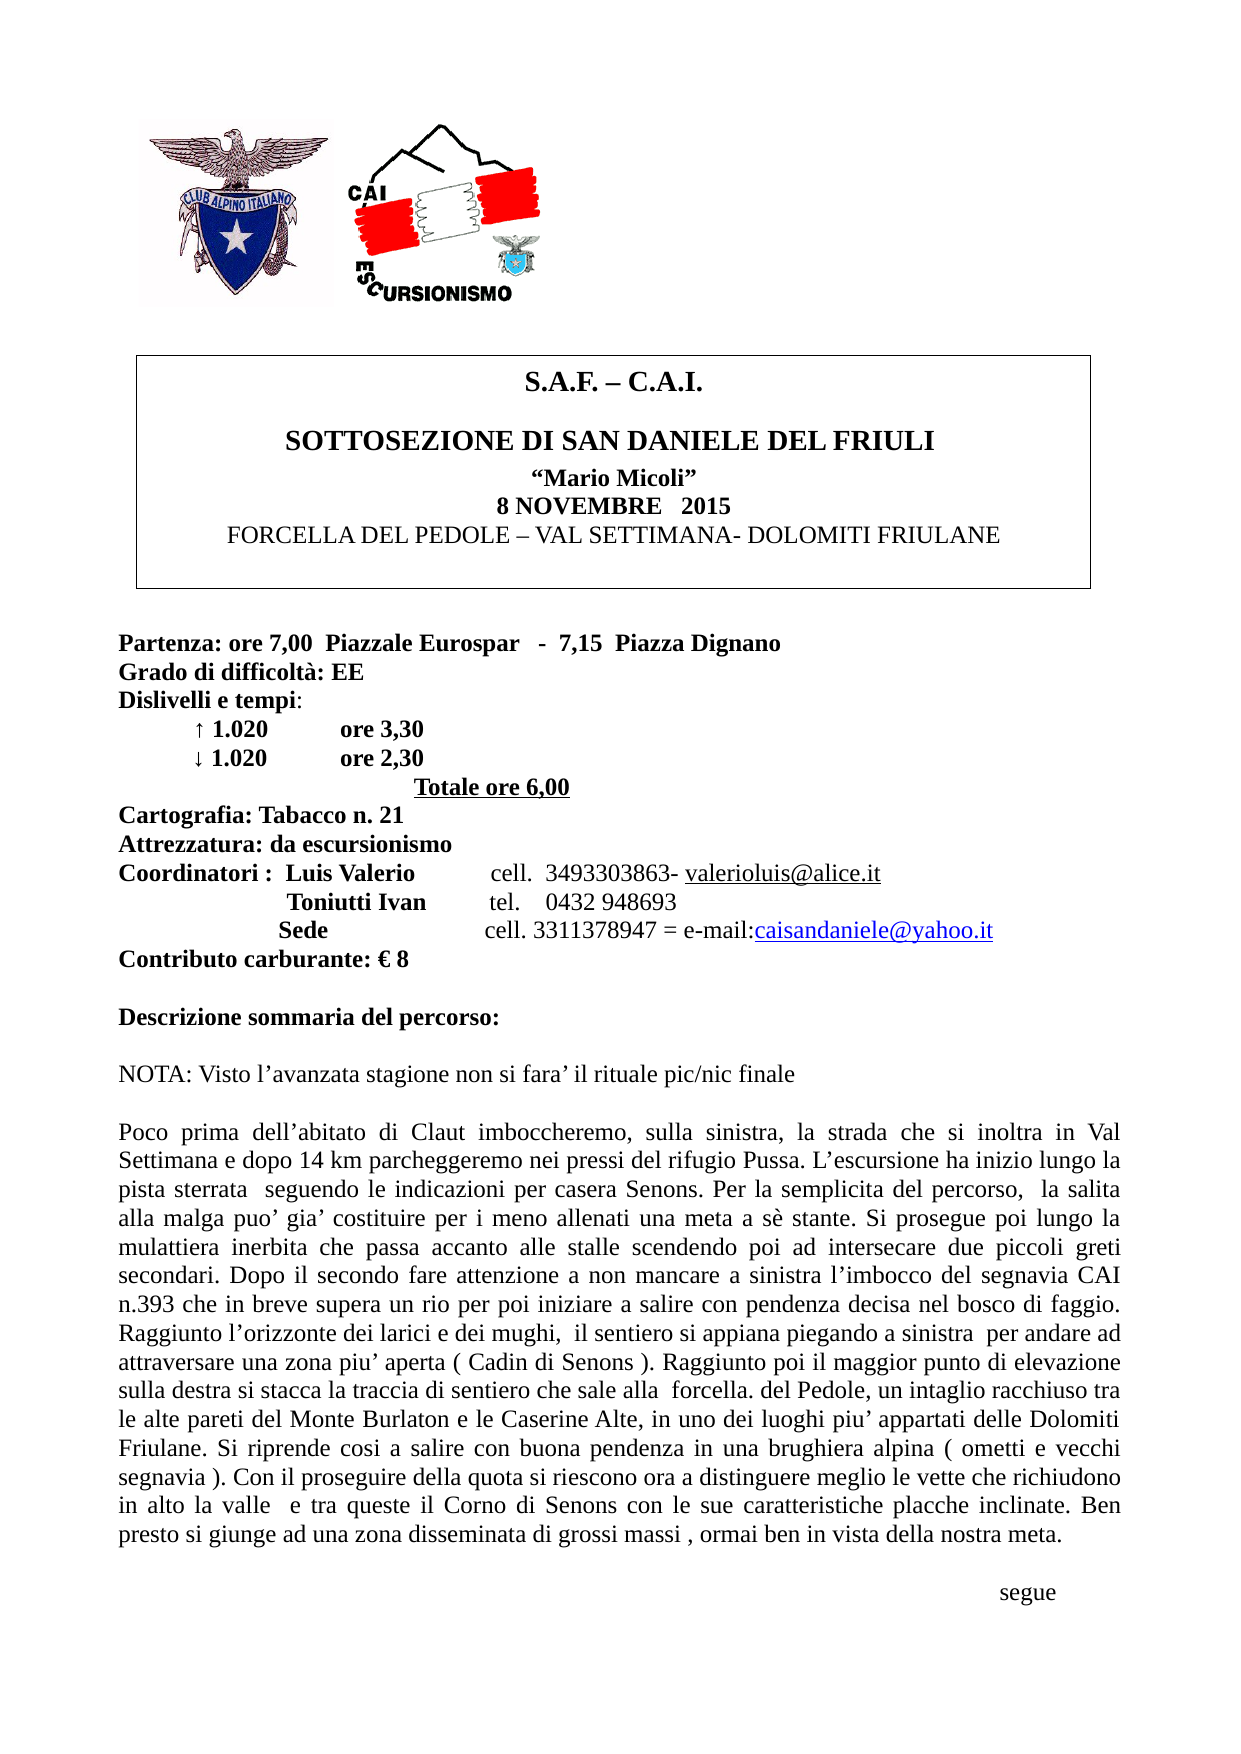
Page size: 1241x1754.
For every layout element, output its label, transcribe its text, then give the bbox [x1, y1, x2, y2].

text S.A.F. – C.A.I. [153, 364, 1075, 398]
text 8 NOVEMBRE 2015 [153, 491, 1075, 520]
text Attrezzatura: da escursionismo [118, 829, 1122, 858]
text ↑ 1.020 ore 3,30 [118, 714, 1122, 743]
text Dislivelli e tempi: [118, 686, 1122, 714]
text FORCELLA DEL PEDOLE – VAL SETTIMANA- DOLOMITI FRIULANE [153, 520, 1075, 549]
subtitle SOTTOSEZIONE DI SAN DANIELE DEL FRIULI [153, 423, 1075, 456]
text Coordinatori : Luis Valerio cell. 3493303863- valerioluis@alice.it [118, 858, 1122, 887]
text NOTA: Visto l’avanzata stagione non si fara’ il rituale pic/nic finale [118, 1059, 1122, 1088]
picture [138, 119, 334, 307]
text ↓ 1.020 ore 2,30 [118, 743, 1122, 772]
text Cartografia: Tabacco n. 21 [118, 801, 1122, 829]
text Totale ore 6,00 [118, 772, 1122, 801]
text Contributo carburante: € 8 [118, 944, 1122, 973]
text segue [118, 1577, 1122, 1606]
picture [336, 119, 554, 307]
text “Mario Micoli” [153, 463, 1075, 491]
text Partenza: ore 7,00 Piazzale Eurospar - 7,15 Piazza Dignano [118, 628, 1122, 657]
text Descrizione sommaria del percorso: [118, 1002, 1122, 1031]
text Toniutti Ivan tel. 0432 948693 [118, 887, 1122, 916]
text Grado di difficoltà: EE [118, 657, 1122, 686]
text Sede cell. 3311378947 = e-mail:caisandaniele@yahoo.it [266, 916, 1122, 944]
text Poco prima dell’abitato di Claut imboccheremo, sulla sinistra, la strada che si inoltra in Val Settimana e dopo 14 km parcheggeremo nei pressi del rifugio Pussa. L’escursione ha inizio lungo la pista sterrata seguendo le indicazioni per casera Senons. Per la semplicita del percorso, la salita alla malga puo’ gia’ costituire per i meno allenati una meta a sè stante. Si prosegue poi lungo la mulattiera inerbita che passa accanto alle stalle scendendo poi ad intersecare due piccoli greti secondari. Dopo il secondo fare attenzione a non mancare a sinistra l’imbocco del segnavia CAI n.393 che in breve supera un rio per poi iniziare a salire con pendenza decisa nel bosco di faggio. Raggiunto l’orizzonte dei larici e dei mughi, il sentiero si appiana piegando a sinistra per andare ad attraversare una zona piu’ aperta ( Cadin di Senons ). Raggiunto poi il maggior punto di elevazione sulla destra si stacca la traccia di sentiero che sale alla forcella. del Pedole, un intaglio racchiuso tra le alte pareti del Monte Burlaton e le Caserine Alte, in uno dei luoghi piu’ appartati delle Dolomiti Friulane. Si riprende cosi a salire con buona pendenza in una brughiera alpina ( ometti e vecchi segnavia ). Con il proseguire della quota si riescono ora a distinguere meglio le vette che richiudono in alto la valle e tra queste il Corno di Senons con le sue caratteristiche placche inclinate. Ben presto si giunge ad una zona disseminata di grossi massi , ormai ben in vista della nostra meta. [118, 1117, 1122, 1548]
